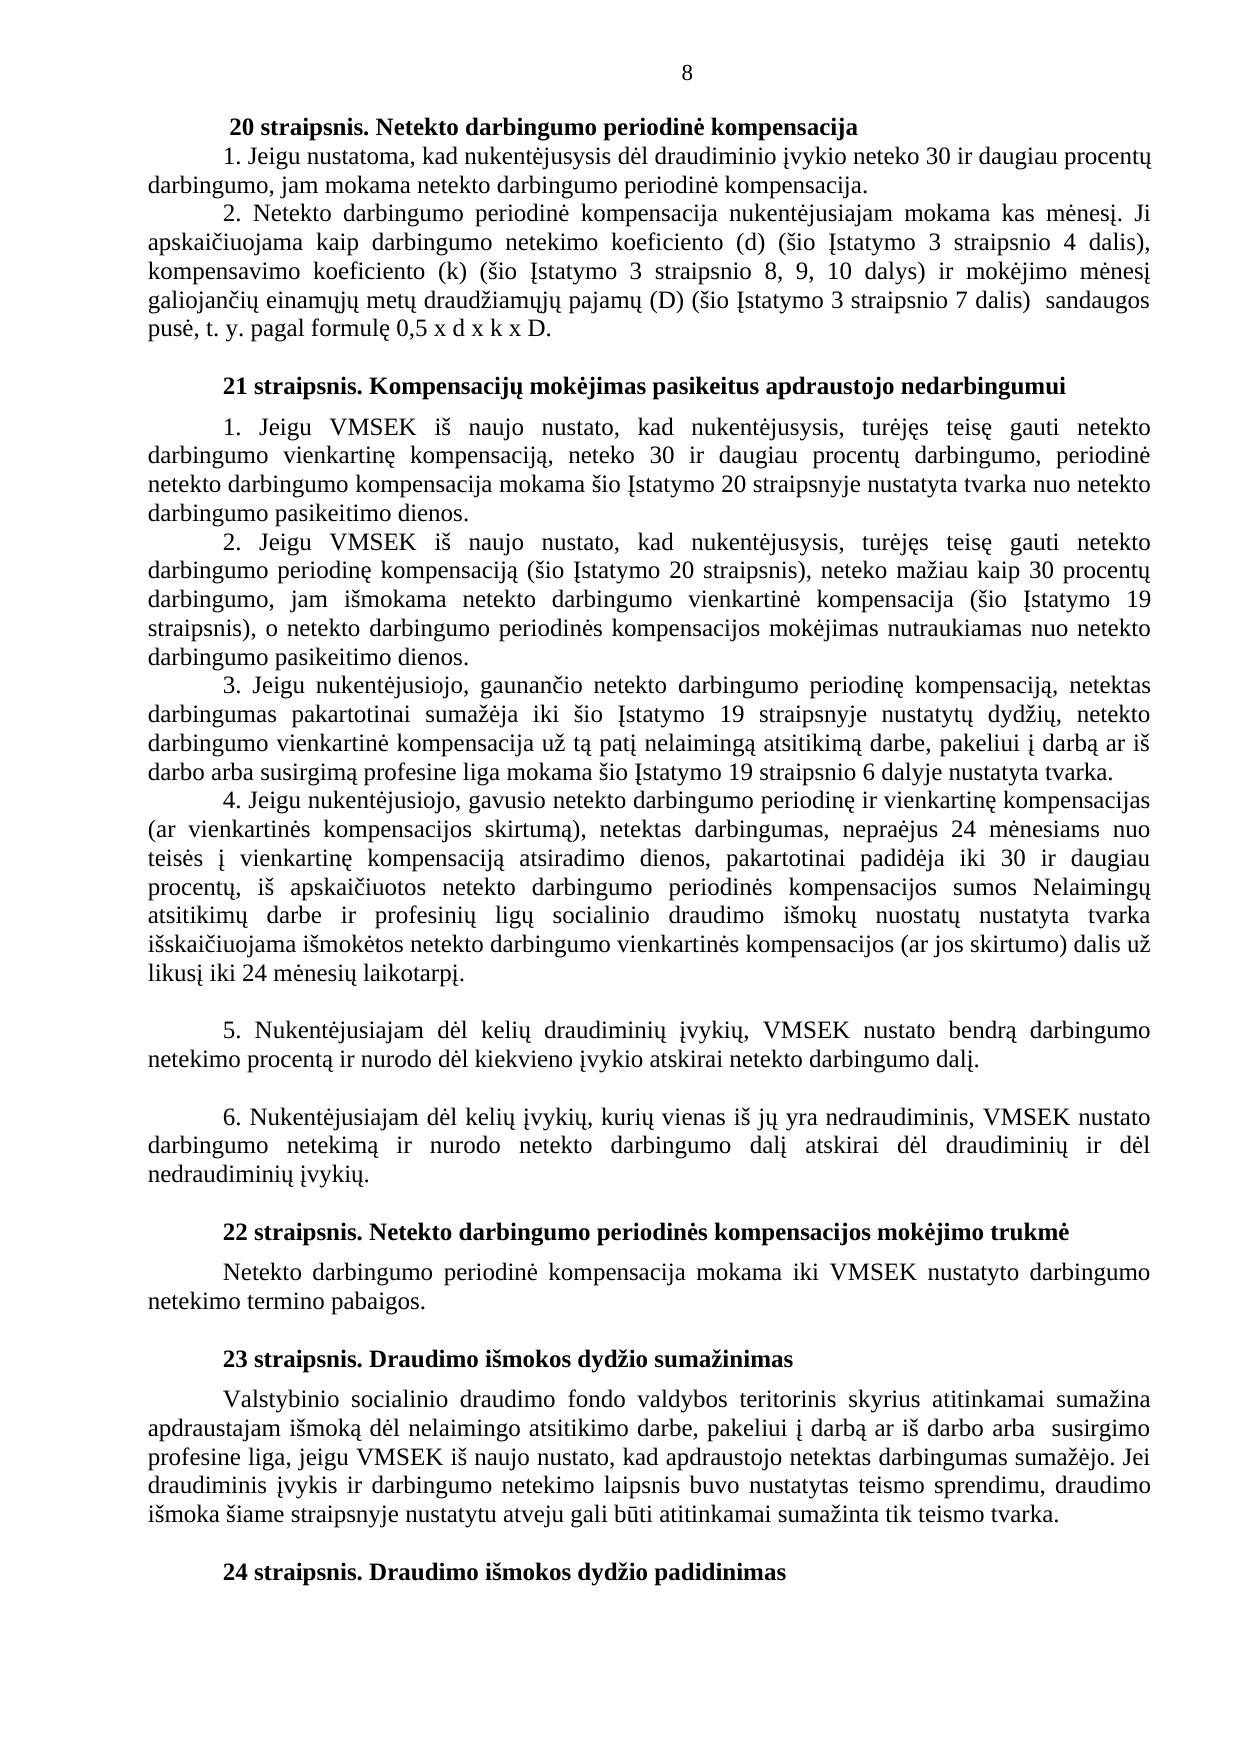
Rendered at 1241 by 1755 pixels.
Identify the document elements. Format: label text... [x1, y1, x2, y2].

text 22 straipsnis. Netekto darbingumo periodinės kompensacijos mokėjimo trukmė [148, 1217, 1152, 1245]
text 1. Jeigu nustatoma, kad nukentėjusysis dėl draudiminio įvykio neteko 30 ir daugiau procentų darbingumo, jam mokama netekto darbingumo periodinė kompensacija. [148, 141, 1152, 198]
text 2. Jeigu VMSEK iš naujo nustato, kad nukentėjusysis, turėjęs teisę gauti netekto darbingumo periodinę kompensaciją (šio Įstatymo 20 straipsnis), neteko mažiau kaip 30 procentų darbingumo, jam išmokama netekto darbingumo vienkartinė kompensacija (šio Įstatymo 19 straipsnis), o netekto darbingumo periodinės kompensacijos mokėjimas nutraukiamas nuo netekto darbingumo pasikeitimo dienos. [148, 527, 1152, 670]
text 20 straipsnis. Netekto darbingumo periodinė kompensacija [148, 112, 1152, 141]
text 5. Nukentėjusiajam dėl kelių draudiminių įvykių, VMSEK nustato bendrą darbingumo netekimo procentą ir nurodo dėl kiekvieno įvykio atskirai netekto darbingumo dalį. [148, 1015, 1152, 1073]
text 6. Nukentėjusiajam dėl kelių įvykių, kurių vienas iš jų yra nedraudiminis, VMSEK nustato darbingumo netekimą ir nurodo netekto darbingumo dalį atskirai dėl draudiminių ir dėl nedraudiminių įvykių. [148, 1102, 1152, 1188]
text 2. Netekto darbingumo periodinė kompensacija nukentėjusiajam mokama kas mėnesį. Ji apskaičiuojama kaip darbingumo netekimo koeficiento (d) (šio Įstatymo 3 straipsnio 4 dalis), kompensavimo koeficiento (k) (šio Įstatymo 3 straipsnio 8, 9, 10 dalys) ir mokėjimo mėnesį galiojančių einamųjų metų draudžiamųjų pajamų (D) (šio Įstatymo 3 straipsnio 7 dalis) sandaugos pusė, t. y. pagal formulę 0,5 x d x k x D. [148, 198, 1152, 342]
text 23 straipsnis. Draudimo išmokos dydžio sumažinimas [148, 1344, 1152, 1372]
text Valstybinio socialinio draudimo fondo valdybos teritorinis skyrius atitinkamai sumažina apdraustajam išmoką dėl nelaimingo atsitikimo darbe, pakeliui į darbą ar iš darbo arba susirgimo profesine liga, jeigu VMSEK iš naujo nustato, kad apdraustojo netektas darbingumas sumažėjo. Jei draudiminis įvykis ir darbingumo netekimo laipsnis buvo nustatytas teismo sprendimu, draudimo išmoka šiame straipsnyje nustatytu atveju gali būti atitinkamai sumažinta tik teismo tvarka. [148, 1384, 1152, 1528]
text Netekto darbingumo periodinė kompensacija mokama iki VMSEK nustatyto darbingumo netekimo termino pabaigos. [148, 1257, 1152, 1315]
text 21 straipsnis. Kompensacijų mokėjimas pasikeitus apdraustojo nedarbingumui [148, 371, 1152, 400]
text 3. Jeigu nukentėjusiojo, gaunančio netekto darbingumo periodinę kompensaciją, netektas darbingumas pakartotinai sumažėja iki šio Įstatymo 19 straipsnyje nustatytų dydžių, netekto darbingumo vienkartinė kompensacija už tą patį nelaimingą atsitikimą darbe, pakeliui į darbą ar iš darbo arba susirgimą profesine liga mokama šio Įstatymo 19 straipsnio 6 dalyje nustatyta tvarka. [148, 670, 1152, 785]
text 24 straipsnis. Draudimo išmokos dydžio padidinimas [148, 1557, 1152, 1586]
text 4. Jeigu nukentėjusiojo, gavusio netekto darbingumo periodinę ir vienkartinę kompensacijas (ar vienkartinės kompensacijos skirtumą), netektas darbingumas, nepraėjus 24 mėnesiams nuo teisės į vienkartinę kompensaciją atsiradimo dienos, pakartotinai padidėja iki 30 ir daugiau procentų, iš apskaičiuotos netekto darbingumo periodinės kompensacijos sumos Nelaimingų atsitikimų darbe ir profesinių ligų socialinio draudimo išmokų nuostatų nustatyta tvarka išskaičiuojama išmokėtos netekto darbingumo vienkartinės kompensacijos (ar jos skirtumo) dalis už likusį iki 24 mėnesių laikotarpį. [148, 785, 1152, 987]
text 1. Jeigu VMSEK iš naujo nustato, kad nukentėjusysis, turėjęs teisę gauti netekto darbingumo vienkartinę kompensaciją, neteko 30 ir daugiau procentų darbingumo, periodinė netekto darbingumo kompensacija mokama šio Įstatymo 20 straipsnyje nustatyta tvarka nuo netekto darbingumo pasikeitimo dienos. [148, 412, 1152, 527]
